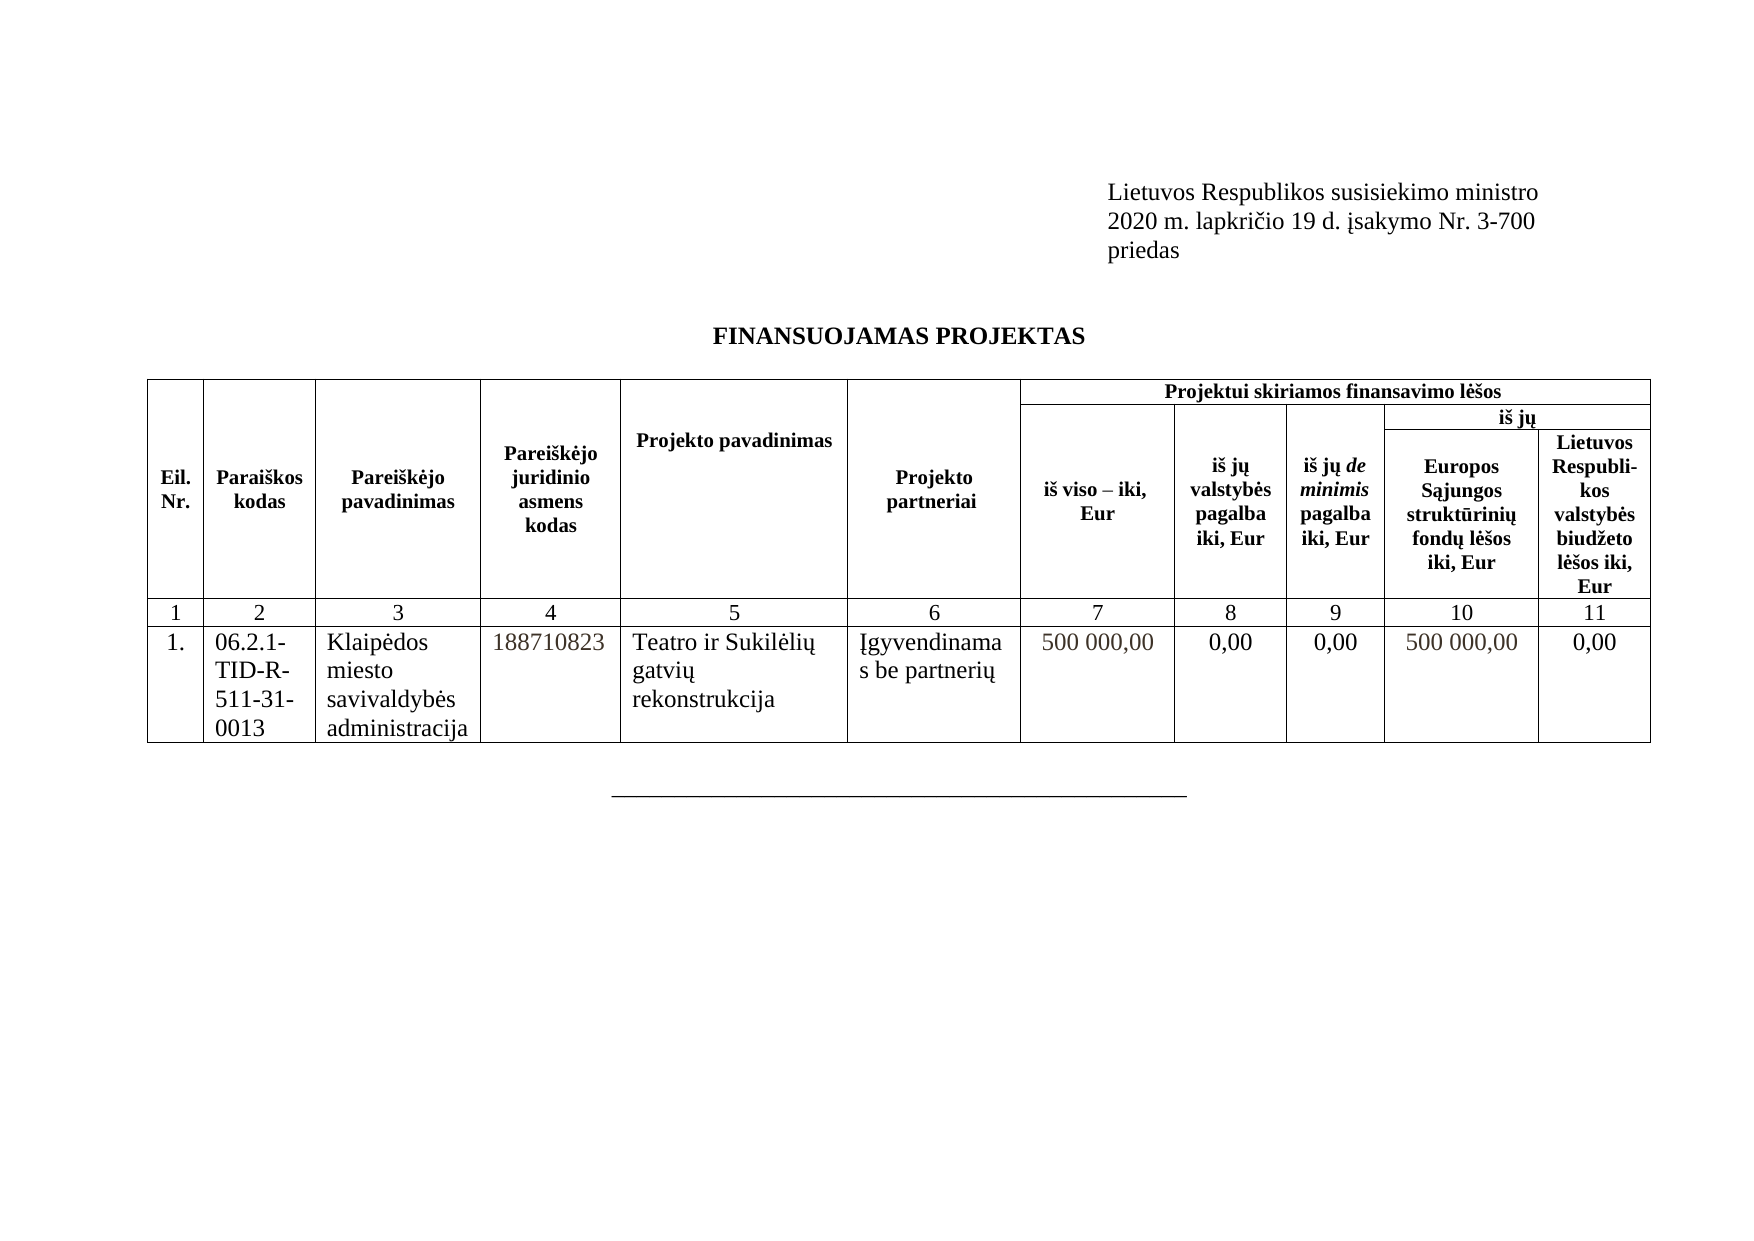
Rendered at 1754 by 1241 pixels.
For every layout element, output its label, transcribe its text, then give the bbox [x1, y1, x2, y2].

table_cell 2 [204, 599, 315, 626]
table_cell Europos Sąjungos struktūrinių fondų lėšos iki, Eur [1385, 430, 1538, 598]
text 2020 m. lapkričio 19 d. įsakymo Nr. 3-700 priedas [1107, 206, 1580, 263]
table_cell 10 [1385, 599, 1538, 626]
table_cell Įgyvendinamas be partnerių [848, 627, 1020, 742]
table_cell Lietuvos Respubli-kos valstybės biudžeto lėšos iki, Eur [1539, 430, 1650, 598]
table_cell 5 [621, 599, 847, 626]
table_cell 500 000,00 [1021, 627, 1174, 742]
table_cell 3 [316, 599, 480, 626]
table_cell 8 [1175, 599, 1286, 626]
table_cell 06.2.1-TID-R-511-31-0013 [204, 627, 315, 742]
table_cell Teatro ir Sukilėlių gatvių rekonstrukcija [621, 627, 847, 742]
table_cell iš jų de minimis pagalba iki, Eur [1287, 405, 1384, 598]
table_cell 4 [481, 599, 620, 626]
table_cell 0,00 [1539, 627, 1650, 742]
table_cell Klaipėdos miesto savivaldybės administracija [316, 627, 480, 742]
table_header Projekto pavadinimas [621, 380, 847, 598]
text ______________________________________________ [148, 771, 1651, 800]
table_header Pareiškėjo pavadinimas [316, 380, 480, 598]
table_cell 7 [1021, 599, 1174, 626]
table_cell 6 [848, 599, 1020, 626]
table_cell iš viso – iki, Eur [1021, 405, 1174, 598]
table_cell 1. [148, 627, 203, 742]
table_cell 0,00 [1175, 627, 1286, 742]
table_cell 0,00 [1287, 627, 1384, 742]
table_header Eil. Nr. [148, 380, 203, 598]
table_cell 9 [1287, 599, 1384, 626]
table_cell 11 [1539, 599, 1650, 626]
text FINANSUOJAMAS PROJEKTAS [148, 321, 1651, 350]
table_header Pareiškėjo juridinio asmens kodas [481, 380, 620, 598]
table_cell iš jų [1385, 405, 1650, 429]
table_header Paraiškos kodas [204, 380, 315, 598]
table_cell 500 000,00 [1385, 627, 1538, 742]
text Lietuvos Respublikos susisiekimo ministro [1107, 177, 1580, 206]
table_cell 1 [148, 599, 203, 626]
table_header Projektui skiriamos finansavimo lėšos [1021, 380, 1650, 403]
table_header Projekto partneriai [848, 380, 1020, 598]
table_cell 188710823 [481, 627, 620, 742]
table_cell iš jų valstybės pagalba iki, Eur [1175, 405, 1286, 598]
